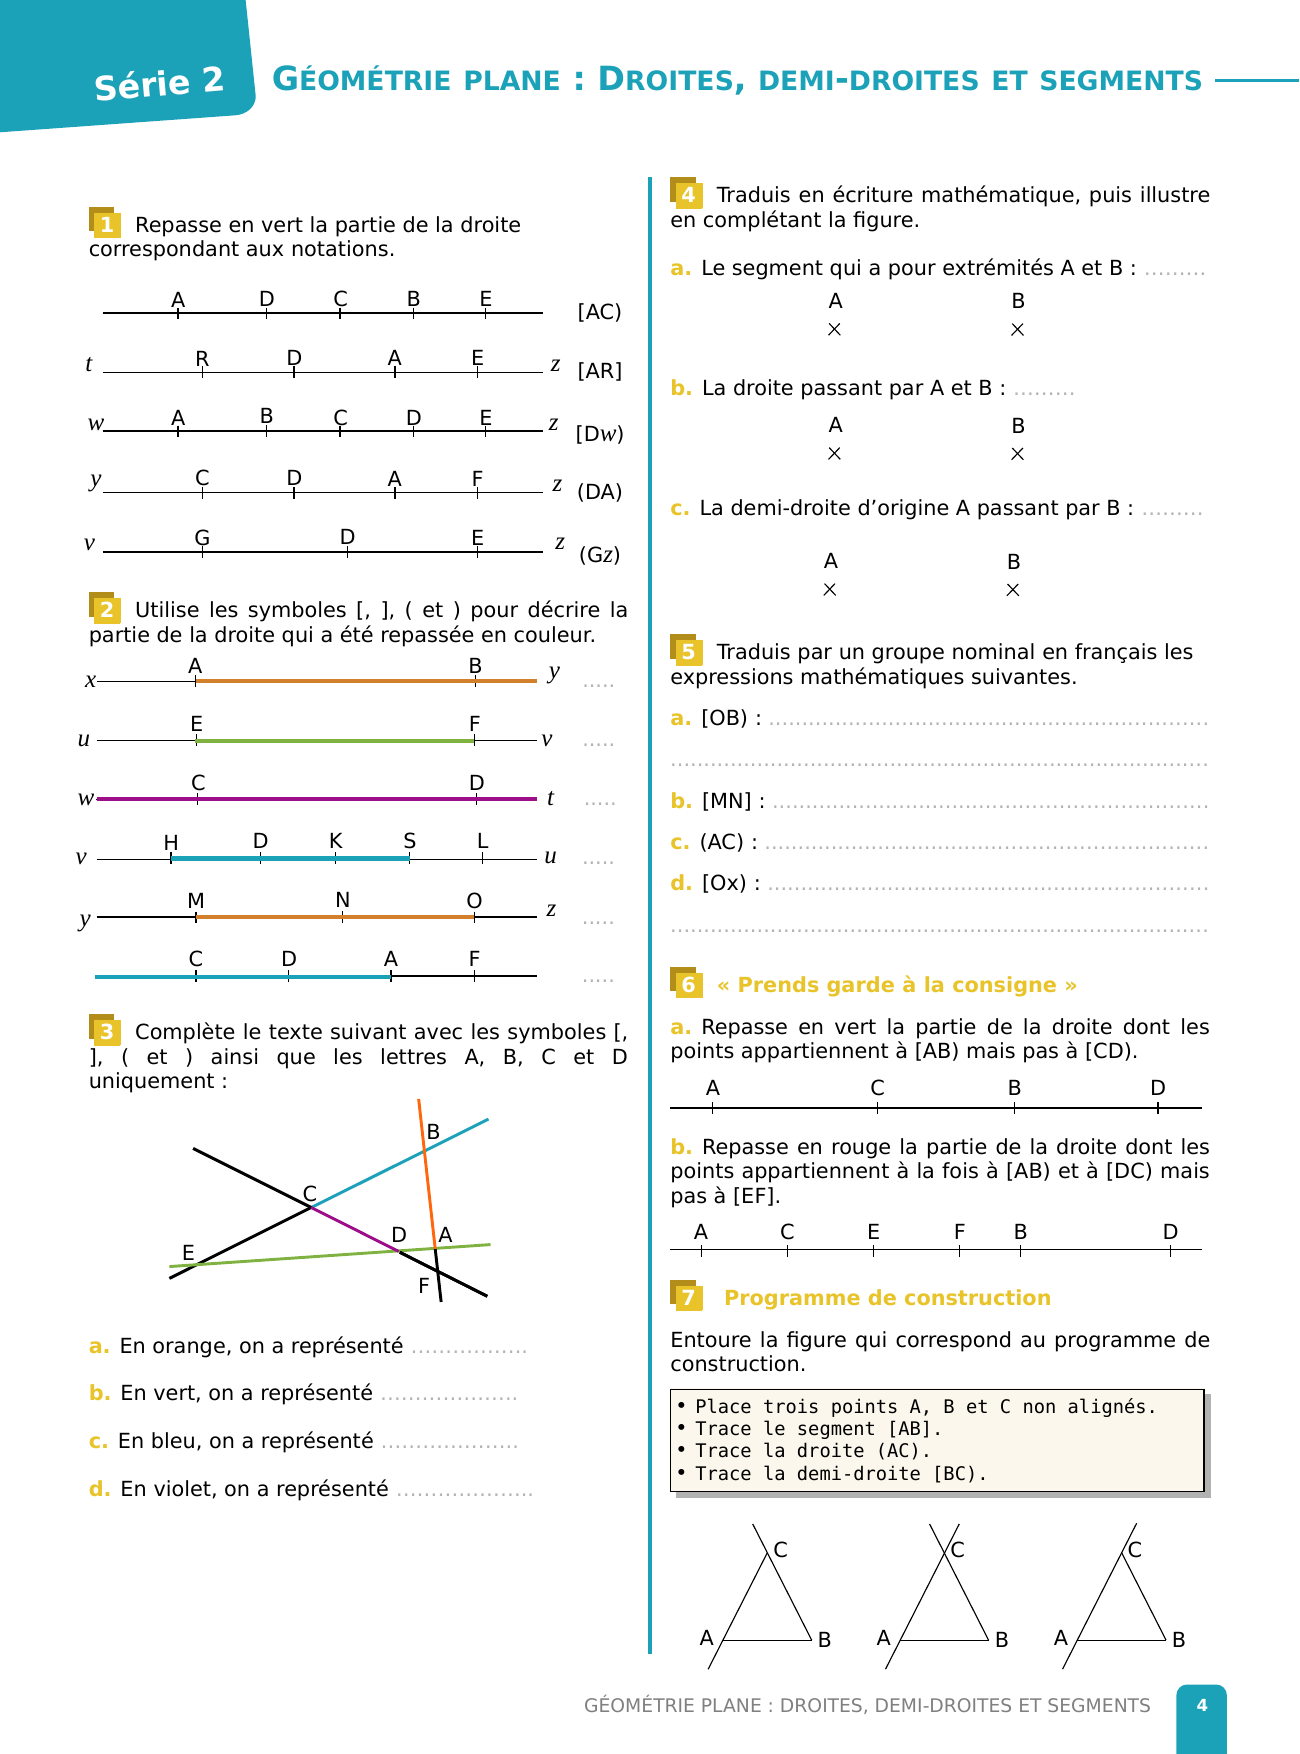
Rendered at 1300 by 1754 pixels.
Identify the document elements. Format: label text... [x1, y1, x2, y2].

list Trace la demi-droite [BC). [671, 1455, 1203, 1491]
subtitle Traduis en écriture mathématique, puis illustre en complétant la figure. [670, 177, 1211, 232]
list La droite passant par A et B : ……… [670, 376, 1211, 400]
subtitle Programme de construction [670, 1279, 1211, 1310]
list Repasse en rouge la partie de la droite dont les points appartiennent à la fois à [AB) et à [DC) mais pas à [EF]. [670, 1135, 1211, 1208]
subtitle Utilise les symboles [, ], ( et ) pour décrire la partie de la droite qui a été repassée en couleur. [88, 592, 629, 647]
list Trace le segment [AB]. [671, 1411, 1203, 1433]
subtitle Repasse en vert la partie de la droite correspondant aux notations. [88, 207, 629, 262]
list Repasse en vert la partie de la droite dont les points appartiennent à [AB) mais pas à [CD). [670, 1015, 1211, 1064]
list En violet, on a représenté ……………….. [88, 1477, 629, 1501]
list La demi-droite d’origine A passant par B : ……… [670, 496, 1211, 520]
list [Ox) : [670, 854, 1211, 896]
list En vert, on a représenté ……………….. [88, 1381, 629, 1406]
text Entoure la figure qui correspond au programme de construction. [670, 1328, 1211, 1377]
list « Prends garde à la consigne » [696, 967, 1211, 997]
list [MN] : [670, 772, 1211, 813]
list Place trois points A, B et C non alignés. [671, 1390, 1203, 1411]
list Le segment qui a pour extrémités A et B : ……… [670, 256, 1211, 280]
list (AC) : [670, 813, 1211, 854]
list Trace la droite (AC). [671, 1433, 1203, 1455]
list Traduis par un groupe nominal en français les expressions mathématiques suivantes. [670, 634, 1211, 689]
list [OB) : [670, 689, 1211, 730]
list En orange, on a représenté …………….. [88, 1334, 629, 1358]
subtitle Complète le texte suivant avec les symboles [, ], ( et ) ainsi que les lettres A, B, C et D uniquement : [88, 1014, 629, 1093]
list En bleu, on a représenté ……………….. [88, 1429, 629, 1453]
